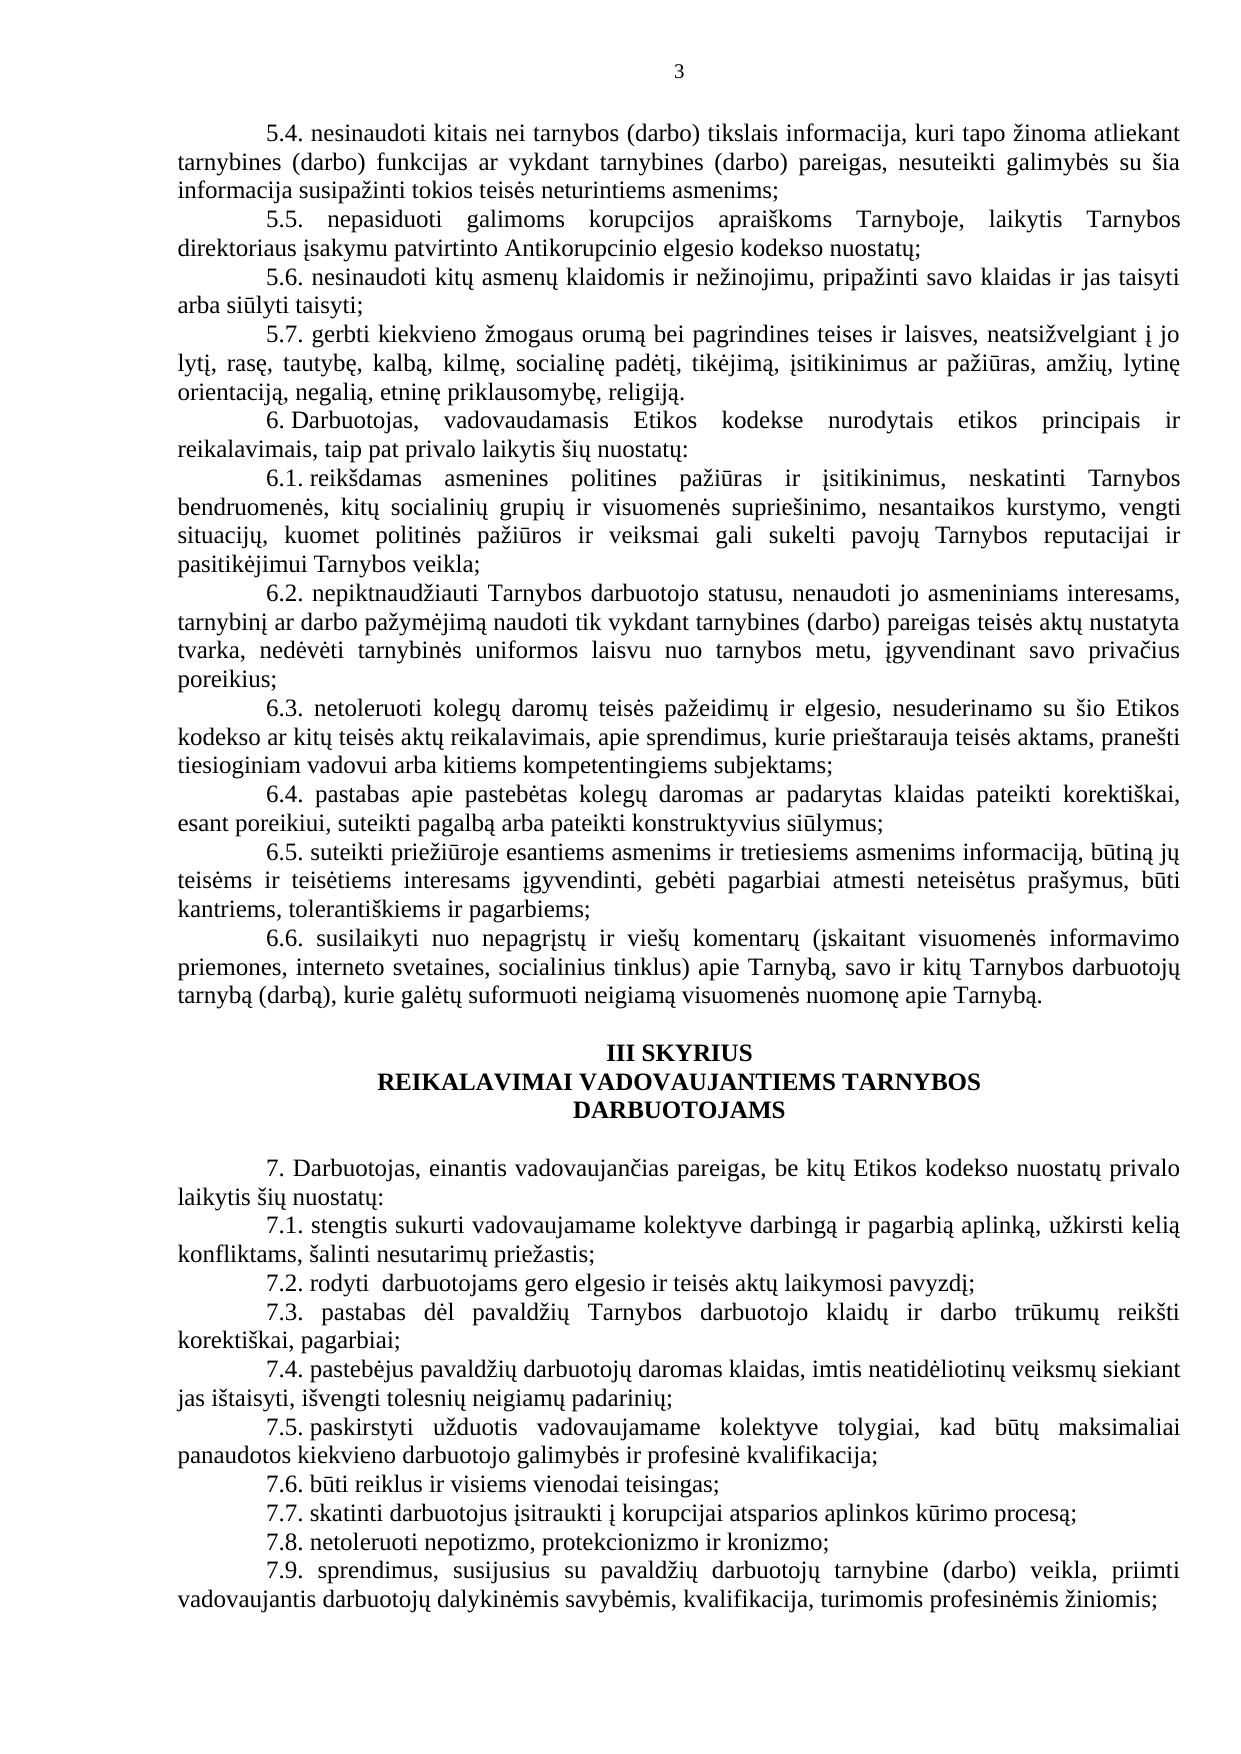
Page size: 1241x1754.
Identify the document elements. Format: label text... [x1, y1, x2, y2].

text 7.1. stengtis sukurti vadovaujamame kolektyve darbingą ir pagarbią aplinką, užkirsti kelią konfliktams, šalinti nesutarimų priežastis; [177, 1211, 1181, 1268]
text 7.6. būti reiklus ir visiems vienodai teisingas; [177, 1469, 1181, 1498]
text 7.4. pastebėjus pavaldžių darbuotojų daromas klaidas, imtis neatidėliotinų veiksmų siekiant jas ištaisyti, išvengti tolesnių neigiamų padarinių; [177, 1354, 1181, 1412]
text 7.2. rodyti darbuotojams gero elgesio ir teisės aktų laikymosi pavyzdį; [177, 1268, 1181, 1297]
text 7.7. skatinti darbuotojus įsitraukti į korupcijai atsparios aplinkos kūrimo procesą; [177, 1498, 1181, 1527]
text 6.3. netoleruoti kolegų daromų teisės pažeidimų ir elgesio, nesuderinamo su šio Etikos kodekso ar kitų teisės aktų reikalavimais, apie sprendimus, kurie prieštarauja teisės aktams, pranešti tiesioginiam vadovui arba kitiems kompetentingiems subjektams; [177, 693, 1181, 779]
text 6.6. susilaikyti nuo nepagrįstų ir viešų komentarų (įskaitant visuomenės informavimo priemones, interneto svetaines, socialinius tinklus) apie Tarnybą, savo ir kitų Tarnybos darbuotojų tarnybą (darbą), kurie galėtų suformuoti neigiamą visuomenės nuomonę apie Tarnybą. [177, 923, 1181, 1009]
text 7.3. pastabas dėl pavaldžių Tarnybos darbuotojo klaidų ir darbo trūkumų reikšti korektiškai, pagarbiai; [177, 1297, 1181, 1354]
text REIKALAVIMAI VADOVAUJANTIEMS TARNYBOS [177, 1067, 1181, 1096]
text 6. Darbuotojas, vadovaudamasis Etikos kodekse nurodytais etikos principais ir reikalavimais, taip pat privalo laikytis šių nuostatų: [177, 406, 1181, 463]
text 7.8. netoleruoti nepotizmo, protekcionizmo ir kronizmo; [177, 1527, 1181, 1556]
text 7.5. paskirstyti užduotis vadovaujamame kolektyve tolygiai, kad būtų maksimaliai panaudotos kiekvieno darbuotojo galimybės ir profesinė kvalifikacija; [177, 1412, 1181, 1469]
text 7.9. sprendimus, susijusius su pavaldžių darbuotojų tarnybine (darbo) veikla, priimti vadovaujantis darbuotojų dalykinėmis savybėmis, kvalifikacija, turimomis profesinėmis žiniomis; [177, 1556, 1181, 1613]
text 6.4. pastabas apie pastebėtas kolegų daromas ar padarytas klaidas pateikti korektiškai, esant poreikiui, suteikti pagalbą arba pateikti konstruktyvius siūlymus; [177, 779, 1181, 837]
text 5.7. gerbti kiekvieno žmogaus orumą bei pagrindines teises ir laisves, neatsižvelgiant į jo lytį, rasę, tautybę, kalbą, kilmę, socialinę padėtį, tikėjimą, įsitikinimus ar pažiūras, amžių, lytinę orientaciją, negalią, etninę priklausomybę, religiją. [177, 319, 1181, 406]
text 5.6. nesinaudoti kitų asmenų klaidomis ir nežinojimu, pripažinti savo klaidas ir jas taisyti arba siūlyti taisyti; [177, 262, 1181, 319]
text 6.2. nepiktnaudžiauti Tarnybos darbuotojo statusu, nenaudoti jo asmeniniams interesams, tarnybinį ar darbo pažymėjimą naudoti tik vykdant tarnybines (darbo) pareigas teisės aktų nustatyta tvarka, nedėvėti tarnybinės uniformos laisvu nuo tarnybos metu, įgyvendinant savo privačius poreikius; [177, 578, 1181, 693]
text 7. Darbuotojas, einantis vadovaujančias pareigas, be kitų Etikos kodekso nuostatų privalo laikytis šių nuostatų: [177, 1153, 1181, 1211]
text 6.1. reikšdamas asmenines politines pažiūras ir įsitikinimus, neskatinti Tarnybos bendruomenės, kitų socialinių grupių ir visuomenės supriešinimo, nesantaikos kurstymo, vengti situacijų, kuomet politinės pažiūros ir veiksmai gali sukelti pavojų Tarnybos reputacijai ir pasitikėjimui Tarnybos veikla; [177, 463, 1181, 578]
text 6.5. suteikti priežiūroje esantiems asmenims ir tretiesiems asmenims informaciją, būtiną jų teisėms ir teisėtiems interesams įgyvendinti, gebėti pagarbiai atmesti neteisėtus prašymus, būti kantriems, tolerantiškiems ir pagarbiems; [177, 837, 1181, 923]
text 5.4. nesinaudoti kitais nei tarnybos (darbo) tikslais informacija, kuri tapo žinoma atliekant tarnybines (darbo) funkcijas ar vykdant tarnybines (darbo) pareigas, nesuteikti galimybės su šia informacija susipažinti tokios teisės neturintiems asmenims; [177, 118, 1181, 204]
text 5.5. nepasiduoti galimoms korupcijos apraiškoms Tarnyboje, laikytis Tarnybos direktoriaus įsakymu patvirtinto Antikorupcinio elgesio kodekso nuostatų; [177, 204, 1181, 262]
text DARBUOTOJAMS [177, 1096, 1181, 1124]
text III SKYRIUS [177, 1038, 1181, 1067]
